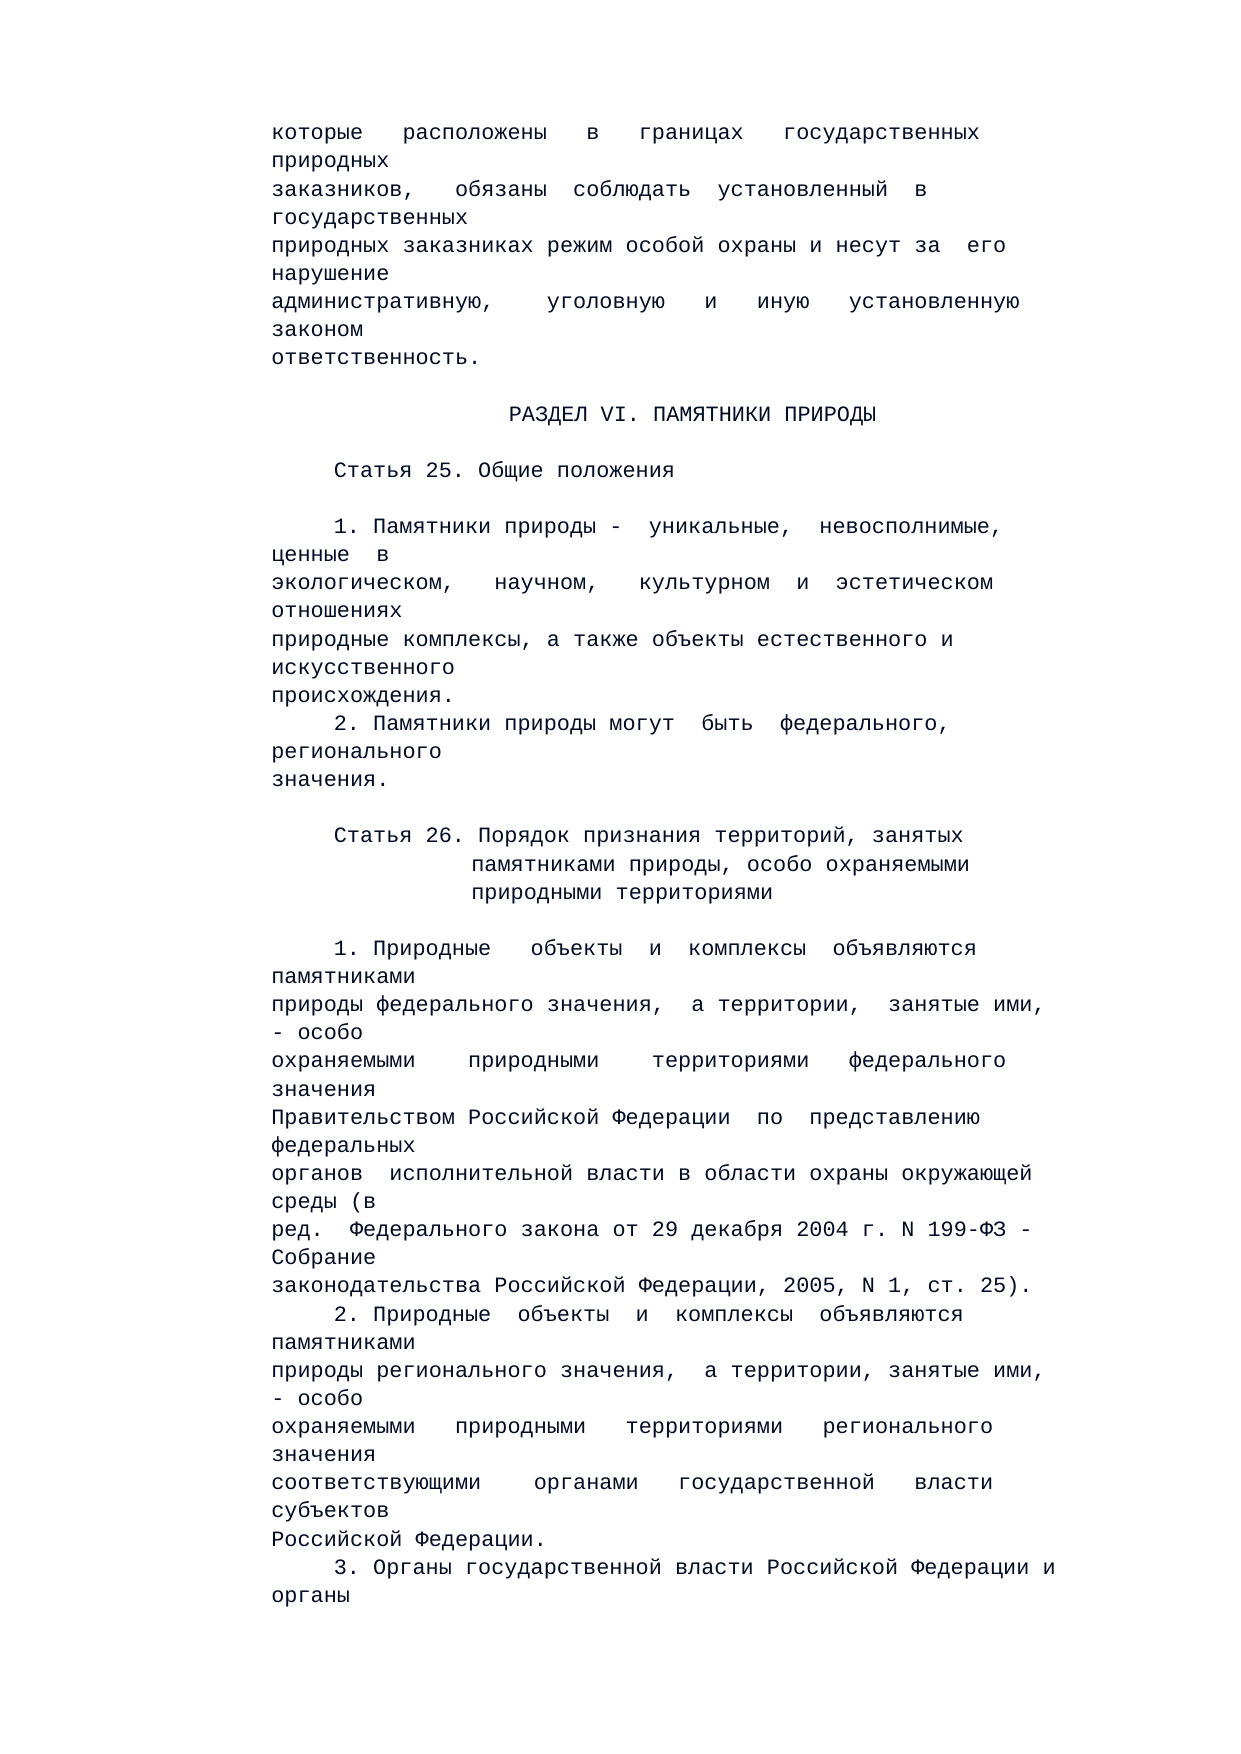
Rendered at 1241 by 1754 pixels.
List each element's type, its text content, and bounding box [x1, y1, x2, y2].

text соответствующими органами государственной власти субъектов [271, 1468, 1058, 1524]
text ред. Федерального закона от 29 декабря 2004 г. N 199-ФЗ - Собрание [271, 1215, 1058, 1271]
text Правительством Российской Федерации по представлению федеральных [271, 1102, 1058, 1159]
text 2. Памятники природы могут быть федерального, регионального [271, 709, 1058, 765]
text экологическом, научном, культурном и эстетическом отношениях [271, 568, 1058, 624]
text 1. Природные объекты и комплексы объявляются памятниками [271, 934, 1058, 990]
text 3. Органы государственной власти Российской Федерации и органы [271, 1552, 1058, 1609]
text Российской Федерации. [271, 1524, 1058, 1552]
text органов исполнительной власти в области охраны окружающей среды (в [271, 1159, 1058, 1215]
text РАЗДЕЛ VI. ПАМЯТНИКИ ПРИРОДЫ [271, 399, 1058, 427]
text природных заказниках режим особой охраны и несут за его нарушение [271, 231, 1058, 287]
text происхождения. [271, 681, 1058, 709]
text значения. [271, 765, 1058, 793]
text 1. Памятники природы - уникальные, невосполнимые, ценные в [271, 512, 1058, 568]
text природные комплексы, а также объекты естественного и искусственного [271, 624, 1058, 681]
text природы регионального значения, а территории, занятые ими, - особо [271, 1356, 1058, 1412]
text административную, уголовную и иную установленную законом [271, 287, 1058, 343]
text которые расположены в границах государственных природных [271, 118, 1058, 174]
text заказников, обязаны соблюдать установленный в государственных [271, 174, 1058, 231]
text ответственность. [271, 343, 1058, 371]
text охраняемыми природными территориями федерального значения [271, 1046, 1058, 1102]
text законодательства Российской Федерации, 2005, N 1, ст. 25). [271, 1271, 1058, 1299]
text 2. Природные объекты и комплексы объявляются памятниками [271, 1299, 1058, 1356]
text природными территориями [271, 877, 1058, 906]
text памятниками природы, особо охраняемыми [271, 849, 1058, 877]
text охраняемыми природными территориями регионального значения [271, 1412, 1058, 1468]
text природы федерального значения, а территории, занятые ими, - особо [271, 990, 1058, 1046]
text Статья 25. Общие положения [271, 456, 1058, 484]
text Статья 26. Порядок признания территорий, занятых [271, 821, 1058, 849]
